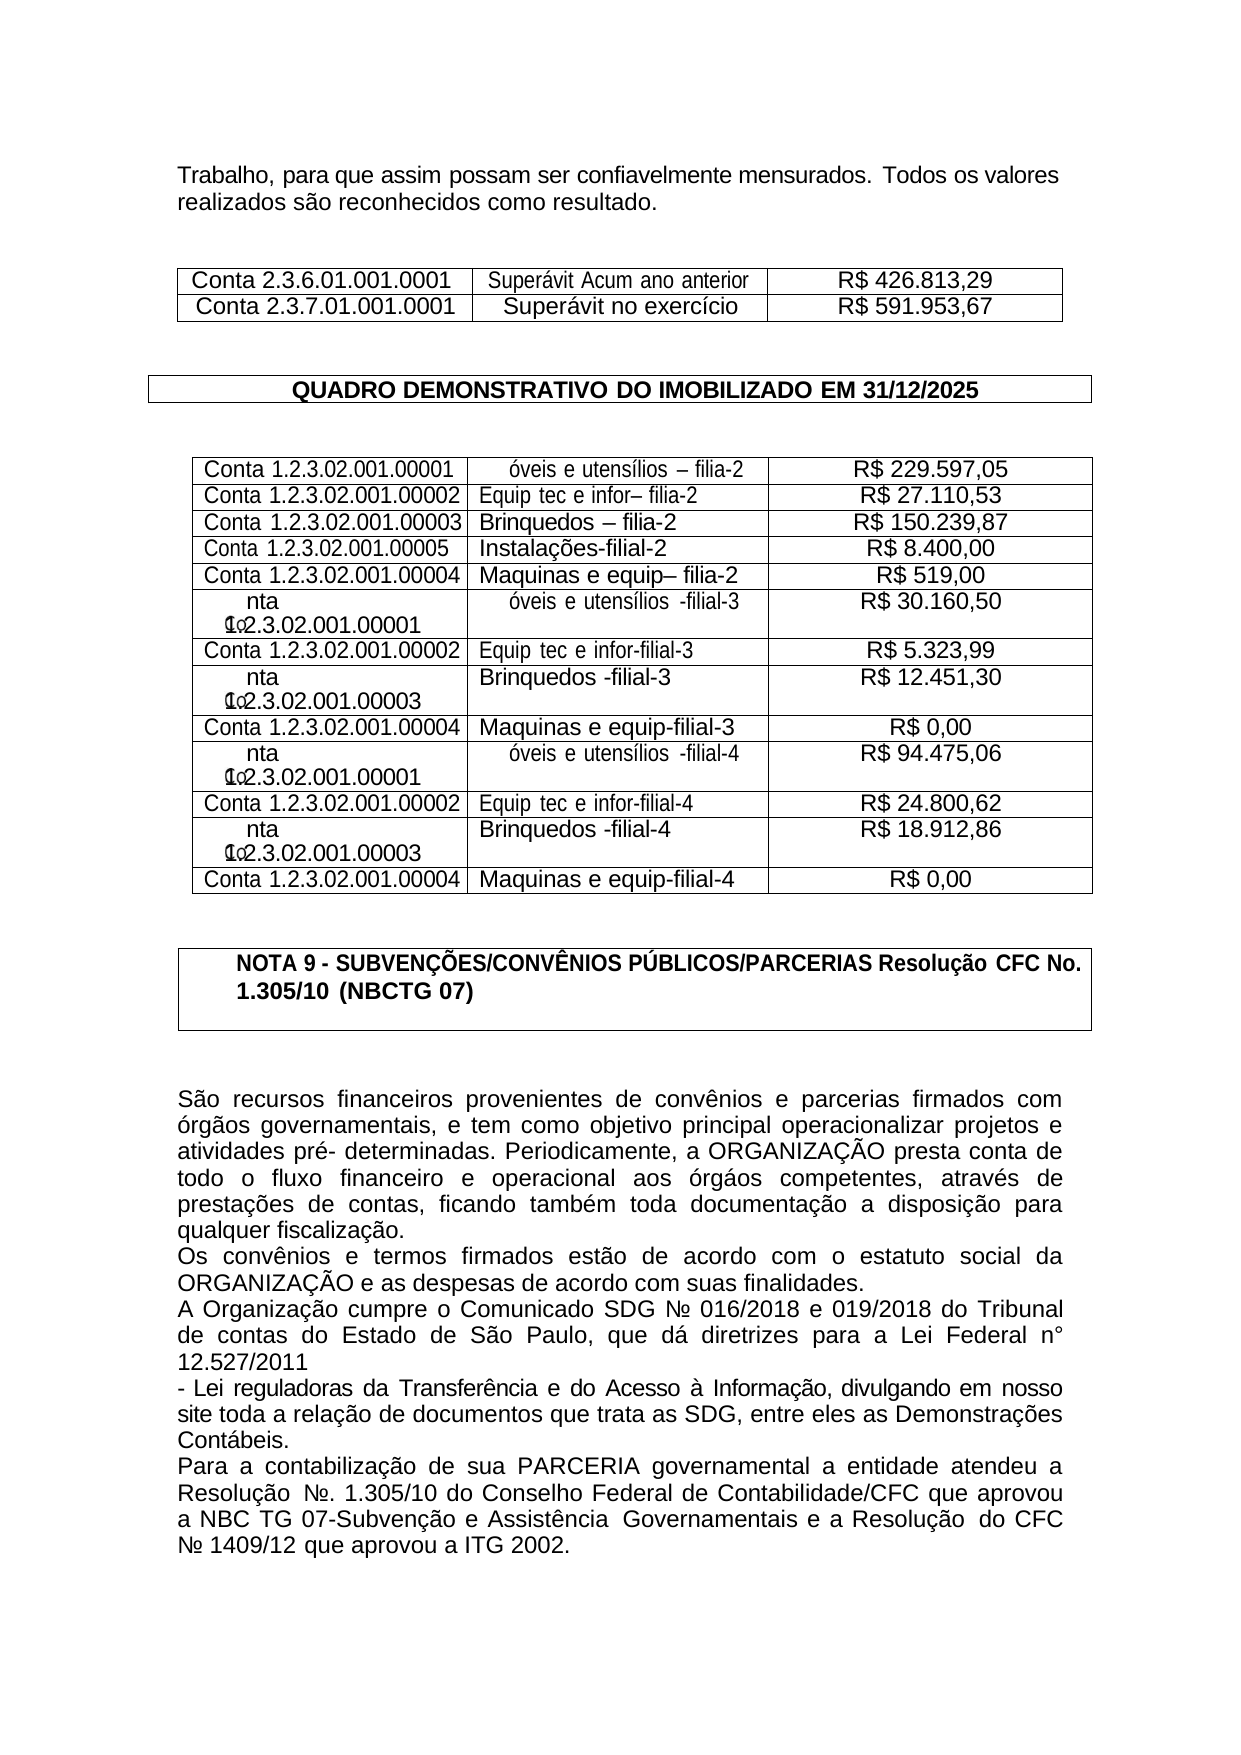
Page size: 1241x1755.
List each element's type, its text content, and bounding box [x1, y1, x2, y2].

table_cell Conta 1.2.3.02.001.00004 [193, 716, 467, 741]
table_cell Brinquedos – filia-2 [468, 511, 768, 536]
text Trabalho, para que assim possam ser confiavelmente mensurados. Todos os valores realizados são reconhecidos como resultado. [177, 163, 1152, 215]
table_cell Conta 2.3.7.01.001.0001 [178, 295, 472, 321]
table_header Conta 2.3.6.01.001.0001 [178, 269, 472, 294]
table_cell R$ 24.800,62 [769, 792, 1092, 817]
table_cell R$ 12.451,30 [769, 666, 1092, 714]
table_cell Conta 1.2.3.02.001.00002 [193, 485, 467, 510]
table_cell R$ 27.110,53 [769, 485, 1092, 510]
table_header R$ 426.813,29 [768, 269, 1062, 294]
text - Lei reguladoras da Transferência e do Acesso à Informação, divulgando em nosso site toda a relação de documentos que trata as SDG, entre eles as Demonstrações Contábeis. [177, 1375, 1064, 1454]
table_cell Equip tec e infor– filia-2 [468, 485, 768, 510]
table_cell R$ 94.475,06 [769, 742, 1092, 791]
table_cell óveis e utensílios -filial-3 [468, 590, 768, 638]
table_cell Maquinas e equip– filia-2 [468, 564, 768, 589]
table_cell Conta 1.2.3.02.001.00004 [193, 868, 467, 893]
table_cell Maquinas e equip-filial-3 [468, 716, 768, 741]
table_cell R$ 519,00 [769, 564, 1092, 589]
table_cell Equip tec e infor-filial-3 [468, 639, 768, 665]
table_cell R$ 8.400,00 [769, 537, 1092, 562]
table_cell Instalações-filial-2 [468, 537, 768, 562]
table_cell Conta 1.2.3.02.001.00002 [193, 639, 467, 665]
table_cell R$ 30.160,50 [769, 590, 1092, 638]
text A Organização cumpre o Comunicado SDG № 016/2018 e 019/2018 do Tribunal de contas do Estado de São Paulo, que dá diretrizes para a Lei Federal n° 12.527/2011 [177, 1296, 1064, 1375]
table_header Superávit Acum ano anterior [473, 269, 767, 294]
table_cell nta 1.2.3.02.001.00003 [193, 818, 467, 867]
table_cell R$ 0,00 [769, 716, 1092, 741]
table_header óveis e utensílios – filia-2 [468, 458, 768, 483]
table_cell Brinquedos -filial-3 [468, 666, 768, 714]
table_header R$ 229.597,05 [769, 458, 1092, 483]
table_cell R$ 0,00 [769, 868, 1092, 893]
table_cell Conta 1.2.3.02.001.00002 [193, 792, 467, 817]
table_cell óveis e utensílios -filial-4 [468, 742, 768, 791]
table_cell Maquinas e equip-filial-4 [468, 868, 768, 893]
text Para a contabilização de sua PARCERIA governamental a entidade atendeu a Resolução №. 1.305/10 do Conselho Federal de Contabilidade/CFC que aprovou a NBC TG 07-Subvenção e Assistência Governamentais e a Resolução do CFC № 1409/12 que aprovou a ITG 2002. [177, 1454, 1064, 1559]
text QUADRO DEMONSTRATIVO DO IMOBILIZADO EM 31/12/2025 [180, 376, 1091, 402]
text NOTA 9 - SUBVENÇÕES/CONVÊNIOS PÚBLICOS/PARCERIAS Resolução CFC No. 1.305/10 (NBCTG 07) [236, 949, 1091, 1004]
table_cell nta 1.2.3.02.001.00003 [193, 666, 467, 714]
table_cell nta 1.2.3.02.001.00001 [193, 742, 467, 791]
table_cell R$ 150.239,87 [769, 511, 1092, 536]
table_cell Brinquedos -filial-4 [468, 818, 768, 867]
table_cell R$ 591.953,67 [768, 295, 1062, 321]
table_cell Equip tec e infor-filial-4 [468, 792, 768, 817]
text São recursos financeiros provenientes de convênios e parcerias firmados com órgãos governamentais, e tem como objetivo principal operacionalizar projetos e atividades pré- determinadas. Periodicamente, a ORGANIZAÇÃO presta conta de todo o fluxo financeiro e operacional aos órgáos competentes, através de prestações de contas, ficando também toda documentação a disposição para qualquer fiscalização. [177, 1086, 1064, 1243]
table_cell Conta 1.2.3.02.001.00003 [193, 511, 467, 536]
table_cell Conta 1.2.3.02.001.00005 [193, 537, 467, 562]
table_cell R$ 18.912,86 [769, 818, 1092, 867]
text Os convênios e termos firmados estão de acordo com o estatuto social da ORGANIZAÇÃO e as despesas de acordo com suas finalidades. [177, 1244, 1064, 1296]
table_cell Conta 1.2.3.02.001.00004 [193, 564, 467, 589]
table_cell Superávit no exercício [473, 295, 767, 321]
table_header Conta 1.2.3.02.001.00001 [193, 458, 467, 483]
table_cell nta 1.2.3.02.001.00001 [193, 590, 467, 638]
table_cell R$ 5.323,99 [769, 639, 1092, 665]
